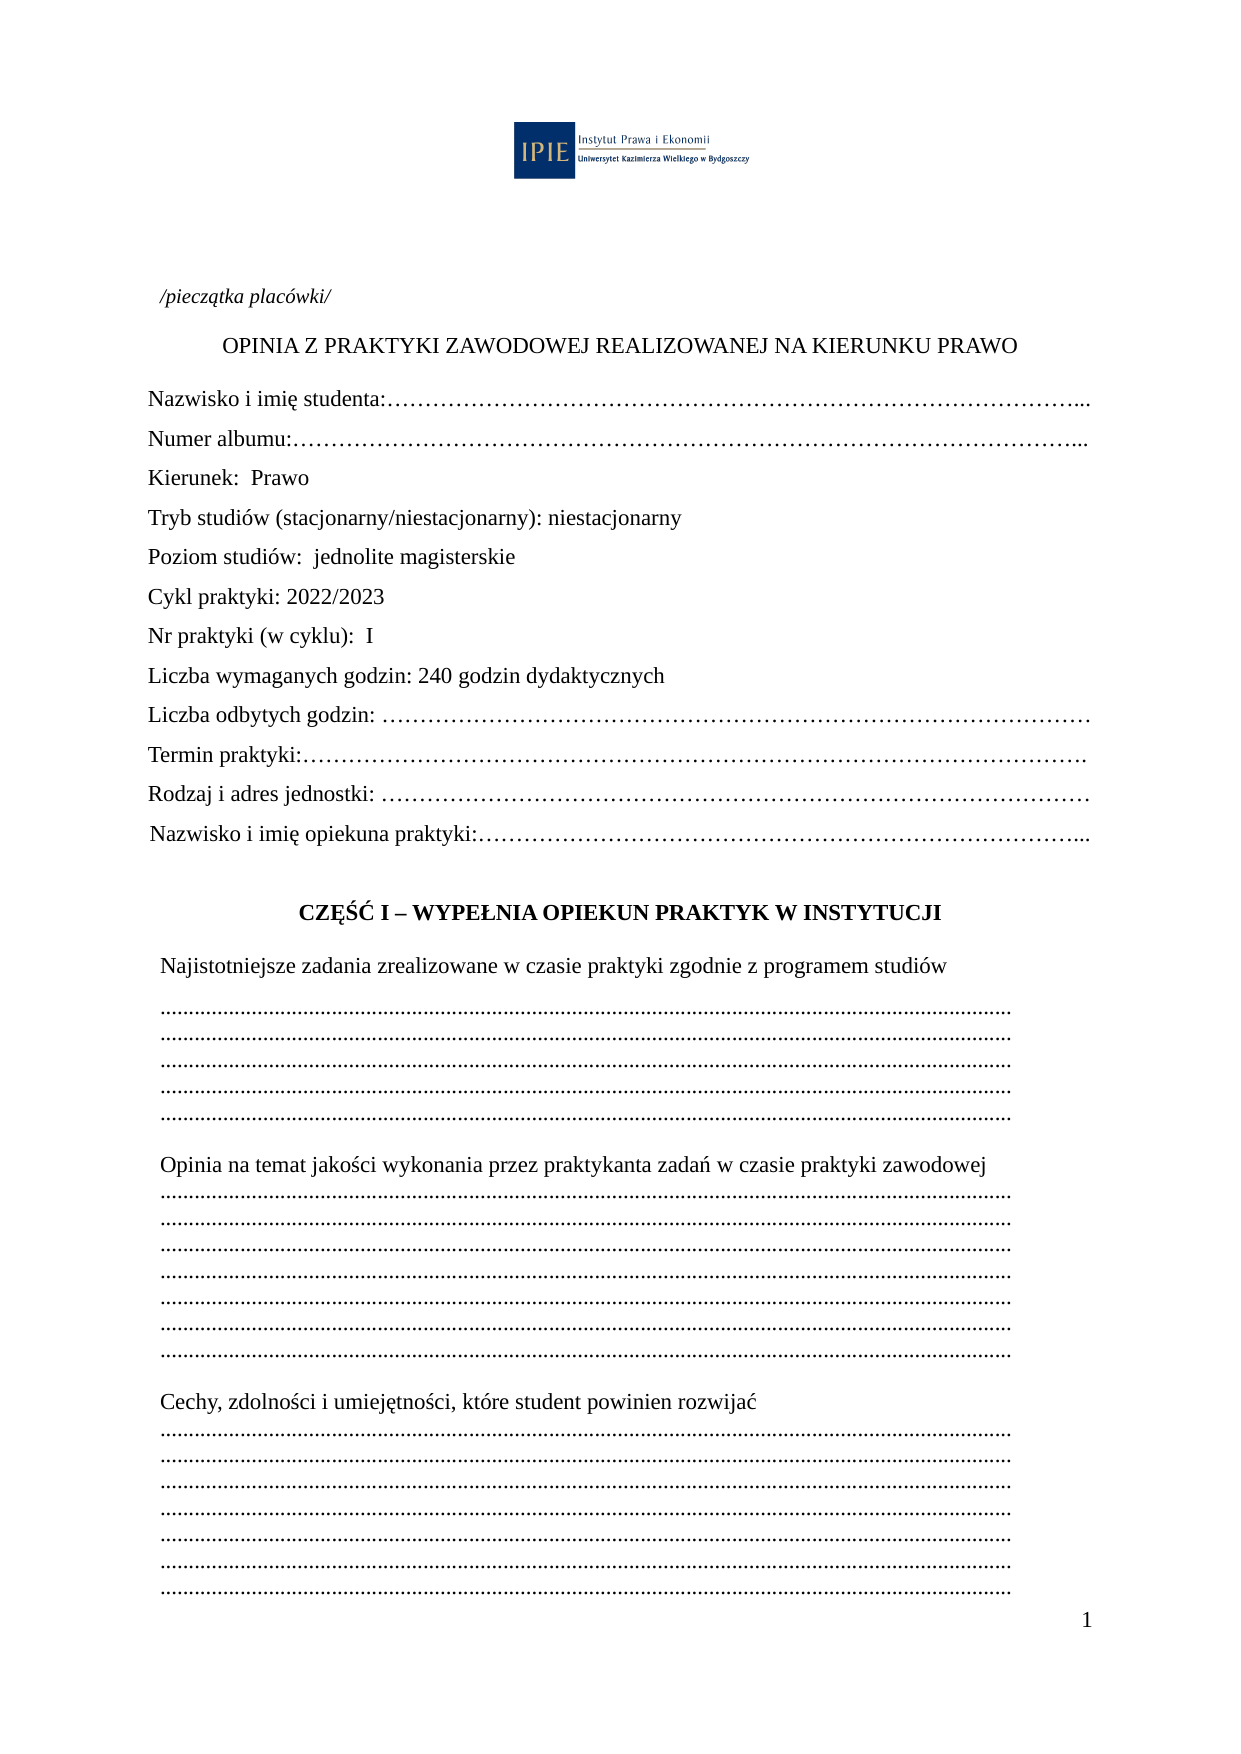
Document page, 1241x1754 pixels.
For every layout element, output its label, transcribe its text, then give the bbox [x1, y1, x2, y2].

text ..................................................................................................................................................... [160, 1019, 1093, 1046]
text Nazwisko i imię opiekuna praktyki:……………………………………………………………………... [148, 819, 1093, 885]
text Liczba odbytych godzin: ………………………………………………………………………………… [148, 701, 1093, 727]
text Numer albumu:…………………………………………………………………………………………... [148, 425, 1093, 451]
text Termin praktyki:…………………………………………………………………………………………. [148, 741, 1093, 767]
text ..................................................................................................................................................... [160, 1257, 1093, 1283]
text Nazwisko i imię studenta:………………………………………………………………………………... [148, 385, 1093, 412]
text Najistotniejsze zadania zrealizowane w czasie praktyki zgodnie z programem studiów [160, 952, 1093, 979]
text Kierunek: Prawo [148, 464, 1093, 491]
text /pieczątka placówki/ [160, 284, 1093, 308]
text ..................................................................................................................................................... [160, 1336, 1093, 1362]
text Tryb studiów (stacjonarny/niestacjonarny): niestacjonarny [148, 504, 1093, 530]
text ..................................................................................................................................................... [160, 1547, 1093, 1573]
text ..................................................................................................................................................... [160, 1204, 1093, 1230]
text ..................................................................................................................................................... [160, 1283, 1093, 1309]
text ..................................................................................................................................................... [160, 1046, 1093, 1072]
text ..................................................................................................................................................... [160, 1441, 1093, 1468]
text Cykl praktyki: 2022/2023 [148, 583, 1093, 609]
text ..................................................................................................................................................... [160, 993, 1093, 1019]
text ..................................................................................................................................................... [160, 1494, 1093, 1520]
text ..................................................................................................................................................... [160, 1415, 1093, 1441]
text CZĘŚĆ I – WYPEŁNIA OPIEKUN PRAKTYK W INSTYTUCJI [148, 898, 1093, 925]
text ..................................................................................................................................................... [160, 1072, 1093, 1098]
text ..................................................................................................................................................... [160, 1520, 1093, 1547]
text Poziom studiów: jednolite magisterskie [148, 543, 1093, 569]
text ..................................................................................................................................................... [160, 1309, 1093, 1336]
text ..................................................................................................................................................... [160, 1573, 1093, 1599]
text OPINIA Z PRAKTYKI ZAWODOWEJ REALIZOWANEJ NA KIERUNKU PRAWO [148, 333, 1093, 359]
text Opinia na temat jakości wykonania przez praktykanta zadań w czasie praktyki zawodowej [160, 1151, 1093, 1178]
text Cechy, zdolności i umiejętności, które student powinien rozwijać [160, 1388, 1093, 1415]
text ..................................................................................................................................................... [160, 1178, 1093, 1204]
text Nr praktyki (w cyklu): I [148, 622, 1093, 648]
text ..................................................................................................................................................... [160, 1098, 1093, 1125]
text ..................................................................................................................................................... [160, 1468, 1093, 1494]
text Liczba wymaganych godzin: 240 godzin dydaktycznych [148, 662, 1093, 688]
text ..................................................................................................................................................... [160, 1230, 1093, 1257]
text Rodzaj i adres jednostki: ………………………………………………………………………………… [148, 780, 1093, 806]
